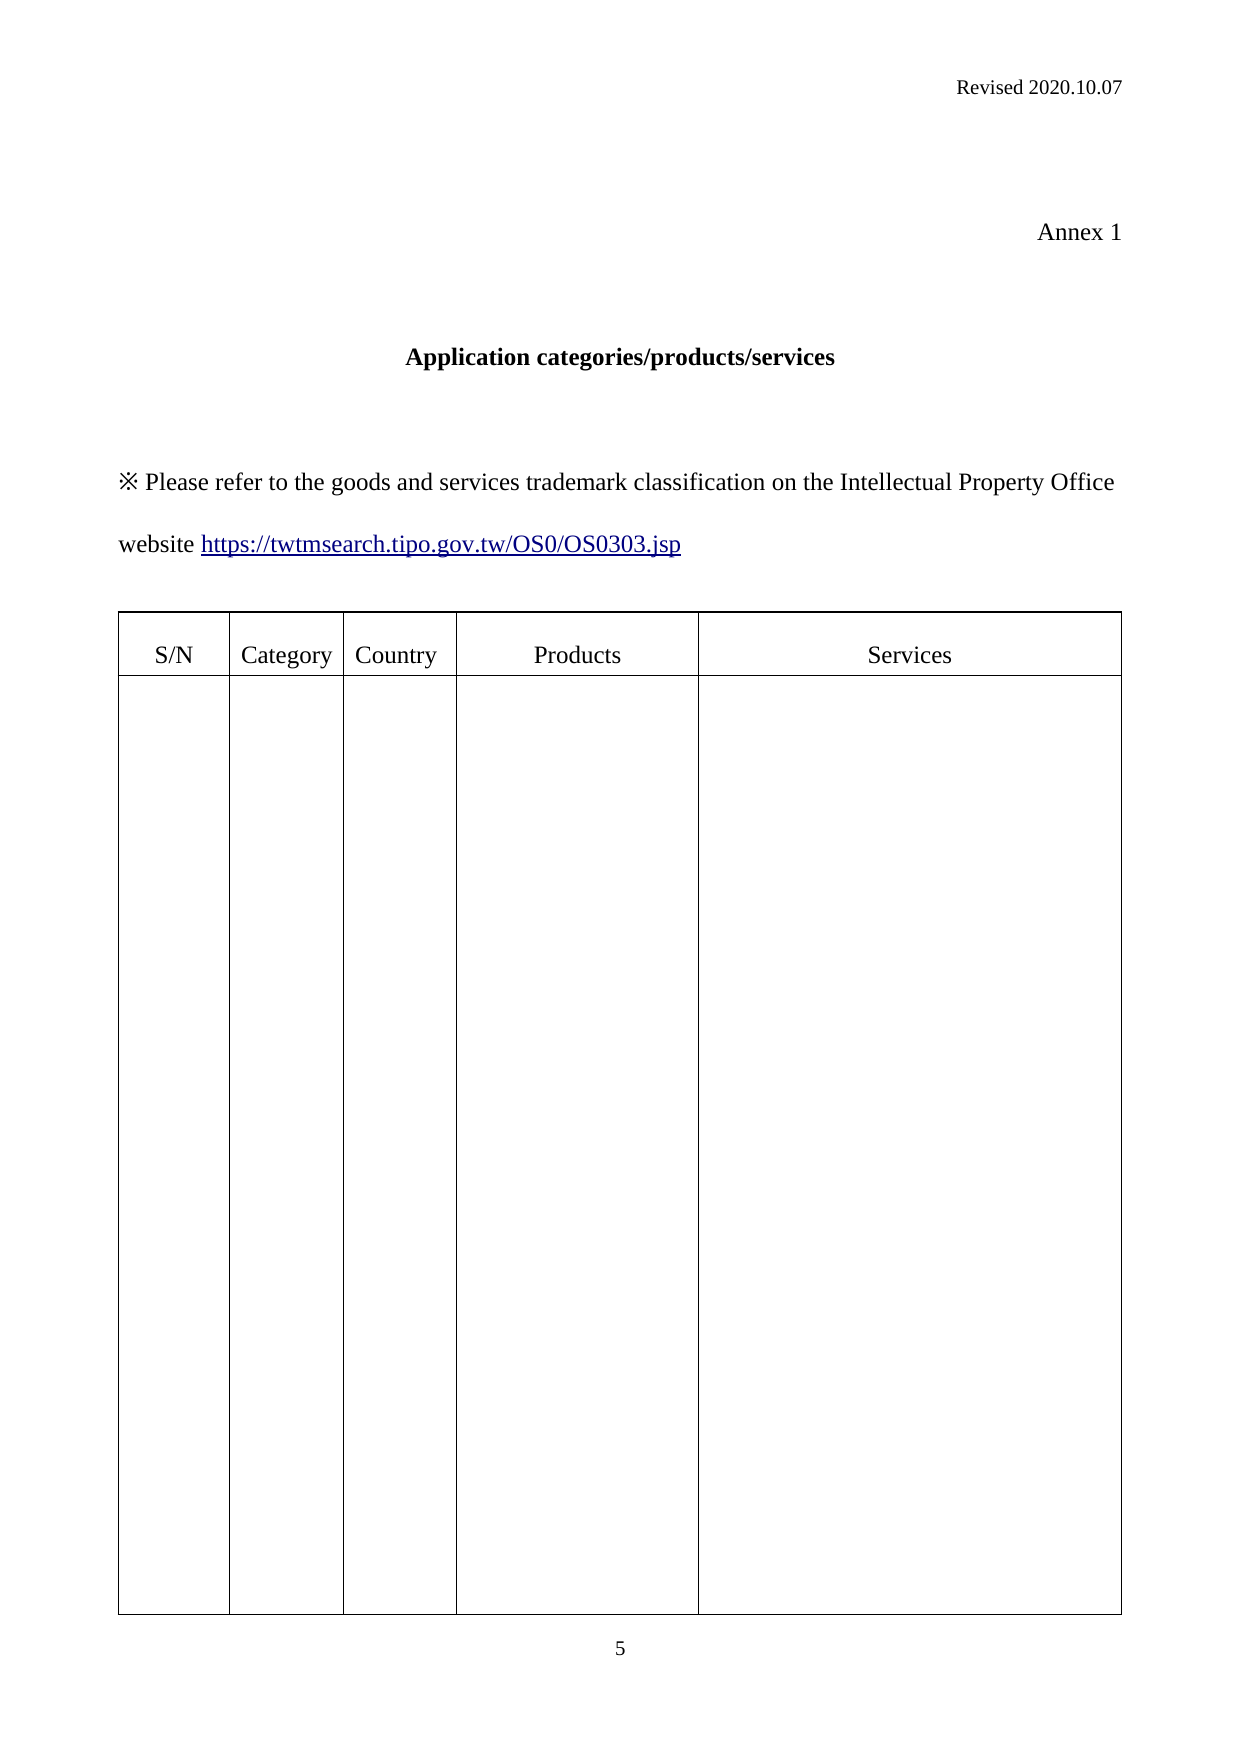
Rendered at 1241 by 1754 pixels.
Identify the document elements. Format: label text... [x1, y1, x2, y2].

table_cell Education services; school education services; training services; counseling (training); simulation-aided training services; screening and assessment of personal skills and academic abilities; education assessment; skill verification; aptitude test and assessment; education information; career counseling (advice on education or training); employment counseling; technical knowledge transfer (training); organization and holding of conferences; organization and holding of large-scale conferences; organization and holding of academic conferences; organization and holding [699, 676, 1121, 1613]
table_header Category [230, 613, 343, 675]
table_cell 41 [230, 676, 343, 1613]
table_header S/N [119, 613, 229, 675]
table_header Products [457, 613, 698, 675]
table_cell Education and training; entertainment and leisure; sports and cultural activities [457, 676, 698, 1613]
table_header Country [344, 613, 456, 675]
table_cell Example [119, 676, 229, 1613]
table_header Services [699, 613, 1121, 675]
text Application categories/products/services [118, 314, 1122, 377]
text ※ Please refer to the goods and services trademark classification on the Intellectual Property Office website https://twtmsearch.tipo.gov.tw/OS0/OS0303.jsp [118, 439, 1122, 564]
text Annex 1 [118, 189, 1122, 252]
table_cell Republic of China [344, 676, 456, 1613]
